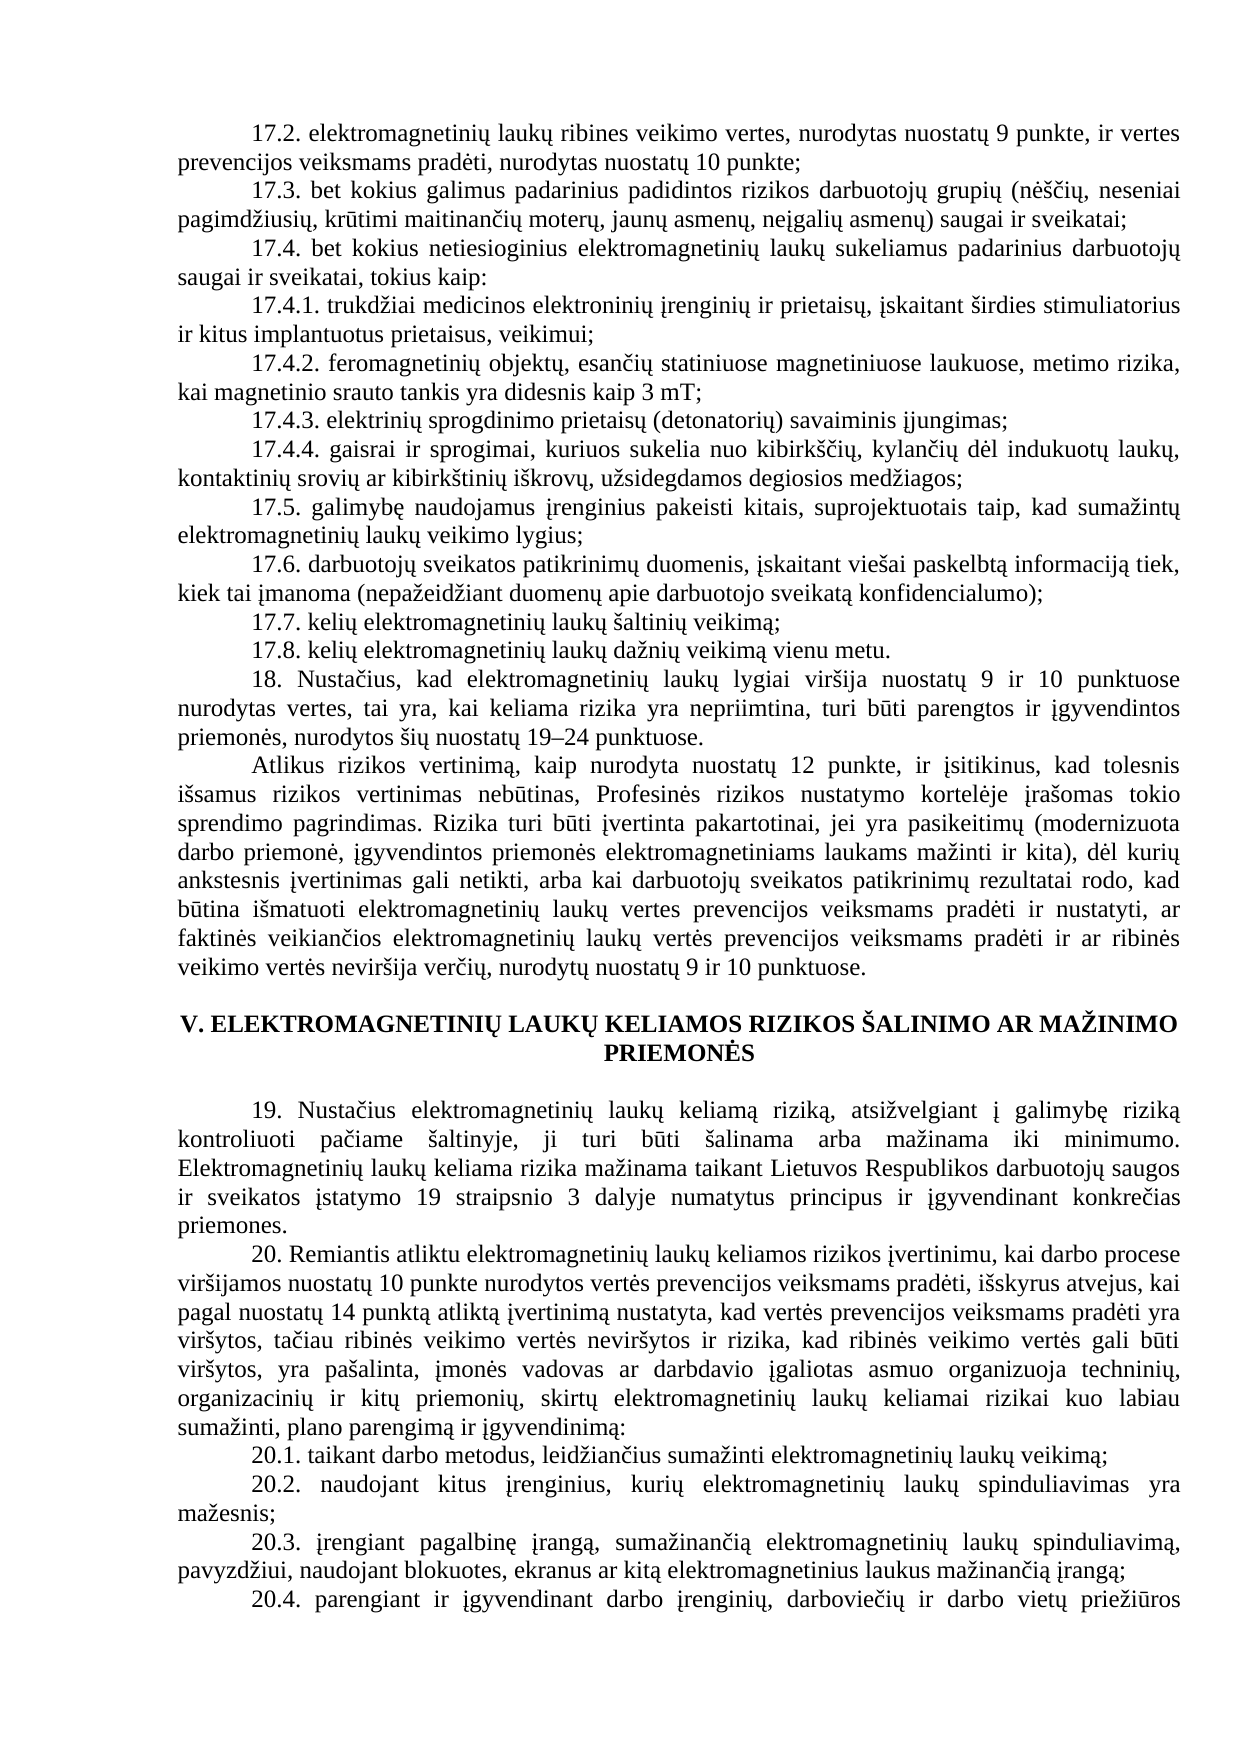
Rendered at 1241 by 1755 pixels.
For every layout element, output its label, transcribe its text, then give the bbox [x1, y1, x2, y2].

text 20. Remiantis atliktu elektromagnetinių laukų keliamos rizikos įvertinimu, kai darbo procese viršijamos nuostatų 10 punkte nurodytos vertės prevencijos veiksmams pradėti, išskyrus atvejus, kai pagal nuostatų 14 punktą atliktą įvertinimą nustatyta, kad vertės prevencijos veiksmams pradėti yra viršytos, tačiau ribinės veikimo vertės neviršytos ir rizika, kad ribinės veikimo vertės gali būti viršytos, yra pašalinta, įmonės vadovas ar darbdavio įgaliotas asmuo organizuoja techninių, organizacinių ir kitų priemonių, skirtų elektromagnetinių laukų keliamai rizikai kuo labiau sumažinti, plano parengimą ir įgyvendinimą: [177, 1239, 1181, 1441]
text 17.5. galimybę naudojamus įrenginius pakeisti kitais, suprojektuotais taip, kad sumažintų elektromagnetinių laukų veikimo lygius; [177, 492, 1181, 549]
text 17.4.1. trukdžiai medicinos elektroninių įrenginių ir prietaisų, įskaitant širdies stimuliatorius ir kitus implantuotus prietaisus, veikimui; [177, 291, 1181, 348]
text Atlikus rizikos vertinimą, kaip nurodyta nuostatų 12 punkte, ir įsitikinus, kad tolesnis išsamus rizikos vertinimas nebūtinas, Profesinės rizikos nustatymo kortelėje įrašomas tokio sprendimo pagrindimas. Rizika turi būti įvertinta pakartotinai, jei yra pasikeitimų (modernizuota darbo priemonė, įgyvendintos priemonės elektromagnetiniams laukams mažinti ir kita), dėl kurių ankstesnis įvertinimas gali netikti, arba kai darbuotojų sveikatos patikrinimų rezultatai rodo, kad būtina išmatuoti elektromagnetinių laukų vertes prevencijos veiksmams pradėti ir nustatyti, ar faktinės veikiančios elektromagnetinių laukų vertės prevencijos veiksmams pradėti ir ar ribinės veikimo vertės neviršija verčių, nurodytų nuostatų 9 ir 10 punktuose. [177, 751, 1181, 981]
text 20.1. taikant darbo metodus, leidžiančius sumažinti elektromagnetinių laukų veikimą; [177, 1441, 1181, 1469]
text 17.4.3. elektrinių sprogdinimo prietaisų (detonatorių) savaiminis įjungimas; [177, 406, 1181, 434]
text 17.4. bet kokius netiesioginius elektromagnetinių laukų sukeliamus padarinius darbuotojų saugai ir sveikatai, tokius kaip: [177, 233, 1181, 291]
text 17.8. kelių elektromagnetinių laukų dažnių veikimą vienu metu. [177, 636, 1181, 664]
text 17.4.4. gaisrai ir sprogimai, kuriuos sukelia nuo kibirkščių, kylančių dėl indukuotų laukų, kontaktinių srovių ar kibirkštinių iškrovų, užsidegdamos degiosios medžiagos; [177, 434, 1181, 492]
text 17.3. bet kokius galimus padarinius padidintos rizikos darbuotojų grupių (nėščių, neseniai pagimdžiusių, krūtimi maitinančių moterų, jaunų asmenų, neįgalių asmenų) saugai ir sveikatai; [177, 176, 1181, 233]
text 18. Nustačius, kad elektromagnetinių laukų lygiai viršija nuostatų 9 ir 10 punktuose nurodytas vertes, tai yra, kai keliama rizika yra nepriimtina, turi būti parengtos ir įgyvendintos priemonės, nurodytos šių nuostatų 19–24 punktuose. [177, 664, 1181, 751]
text 17.2. elektromagnetinių laukų ribines veikimo vertes, nurodytas nuostatų 9 punkte, ir vertes prevencijos veiksmams pradėti, nurodytas nuostatų 10 punkte; [177, 118, 1181, 176]
text 17.4.2. feromagnetinių objektų, esančių statiniuose magnetiniuose laukuose, metimo rizika, kai magnetinio srauto tankis yra didesnis kaip 3 mT; [177, 348, 1181, 406]
text 20.2. naudojant kitus įrenginius, kurių elektromagnetinių laukų spinduliavimas yra mažesnis; [177, 1469, 1181, 1527]
text 17.6. darbuotojų sveikatos patikrinimų duomenis, įskaitant viešai paskelbtą informaciją tiek, kiek tai įmanoma (nepažeidžiant duomenų apie darbuotojo sveikatą konfidencialumo); [177, 549, 1181, 607]
text V. ELEKTROMAGNETINIŲ LAUKŲ KELIAMOS RIZIKOS ŠALINIMO AR MAŽINIMO PRIEMONĖS [177, 1009, 1181, 1067]
text 17.7. kelių elektromagnetinių laukų šaltinių veikimą; [177, 607, 1181, 636]
text 19. Nustačius elektromagnetinių laukų keliamą riziką, atsižvelgiant į galimybę riziką kontroliuoti pačiame šaltinyje, ji turi būti šalinama arba mažinama iki minimumo. Elektromagnetinių laukų keliama rizika mažinama taikant Lietuvos Respublikos darbuotojų saugos ir sveikatos įstatymo 19 straipsnio 3 dalyje numatytus principus ir įgyvendinant konkrečias priemones. [177, 1096, 1181, 1239]
text 20.4. parengiant ir įgyvendinant darbo įrenginių, darboviečių ir darbo vietų priežiūros [177, 1584, 1181, 1613]
text 20.3. įrengiant pagalbinę įrangą, sumažinančią elektromagnetinių laukų spinduliavimą, pavyzdžiui, naudojant blokuotes, ekranus ar kitą elektromagnetinius laukus mažinančią įrangą; [177, 1527, 1181, 1584]
